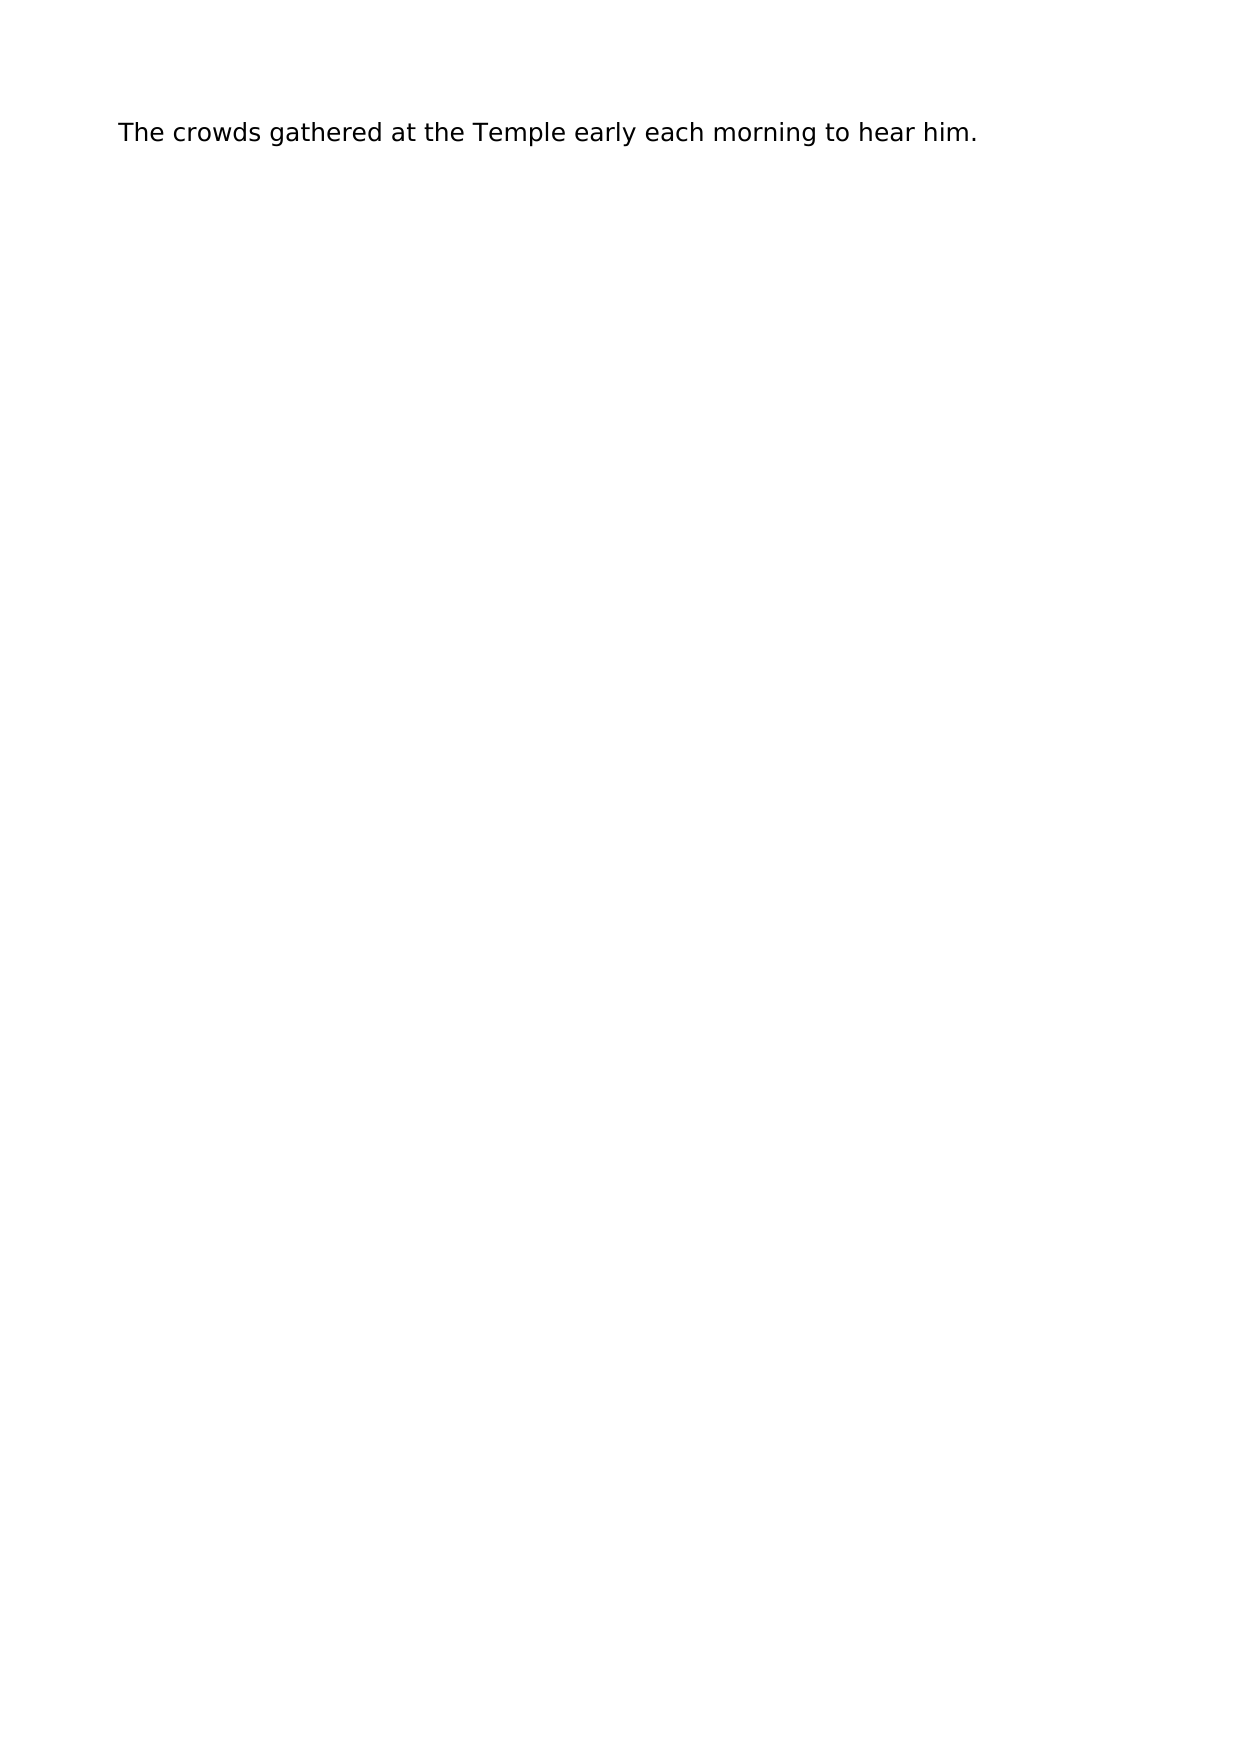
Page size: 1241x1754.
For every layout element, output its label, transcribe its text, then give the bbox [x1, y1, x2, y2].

text The crowds gathered at the Temple early each morning to hear him. [118, 118, 1122, 147]
